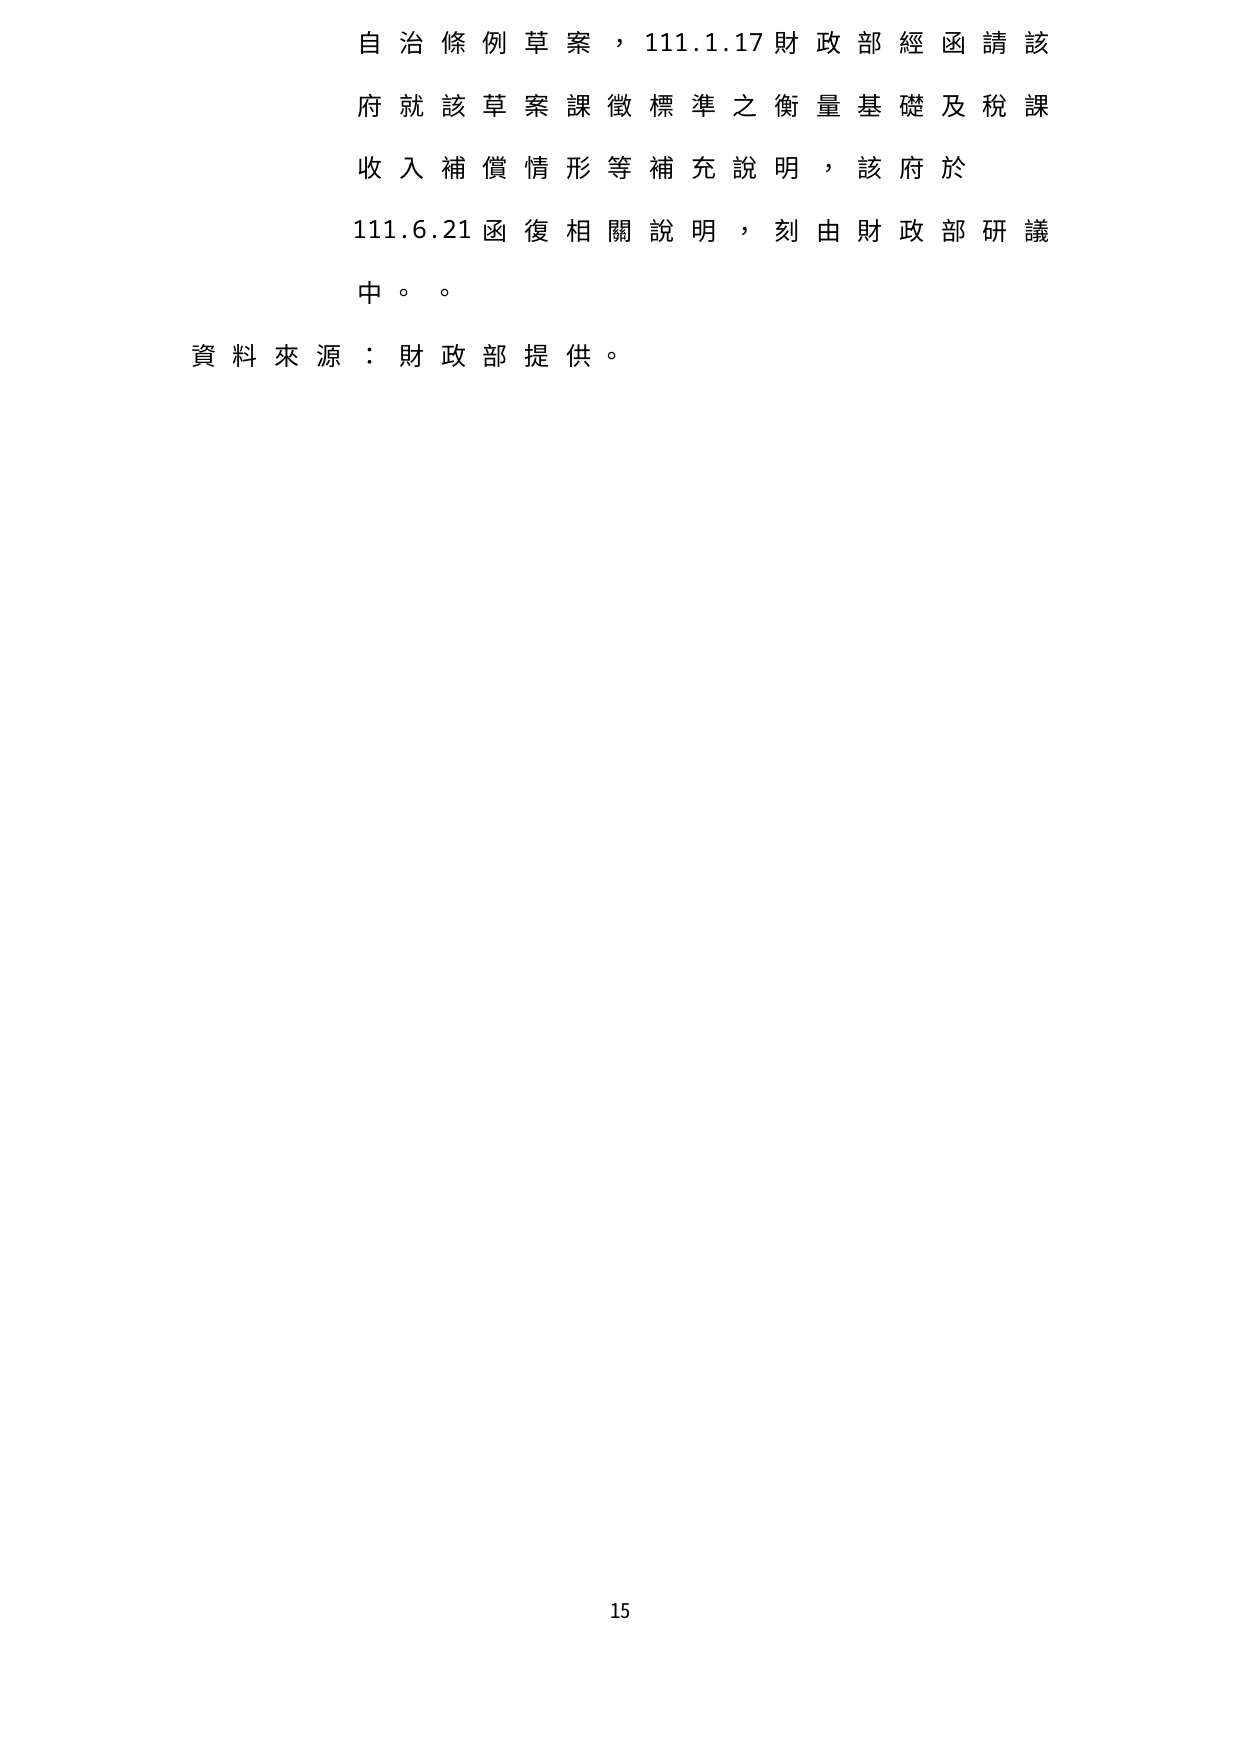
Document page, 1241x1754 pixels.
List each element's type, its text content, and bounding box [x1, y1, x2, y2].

text 資料來源：財政部提供。 [183, 312, 1058, 375]
text 自治條例草案，111.1.17財政部經函請該府就該草案課徵標準之衡量基礎及稅課收入補償情形等補充說明，該府於111.6.21函復相關說明，刻由財政部研議中。。 [183, 0, 1058, 312]
